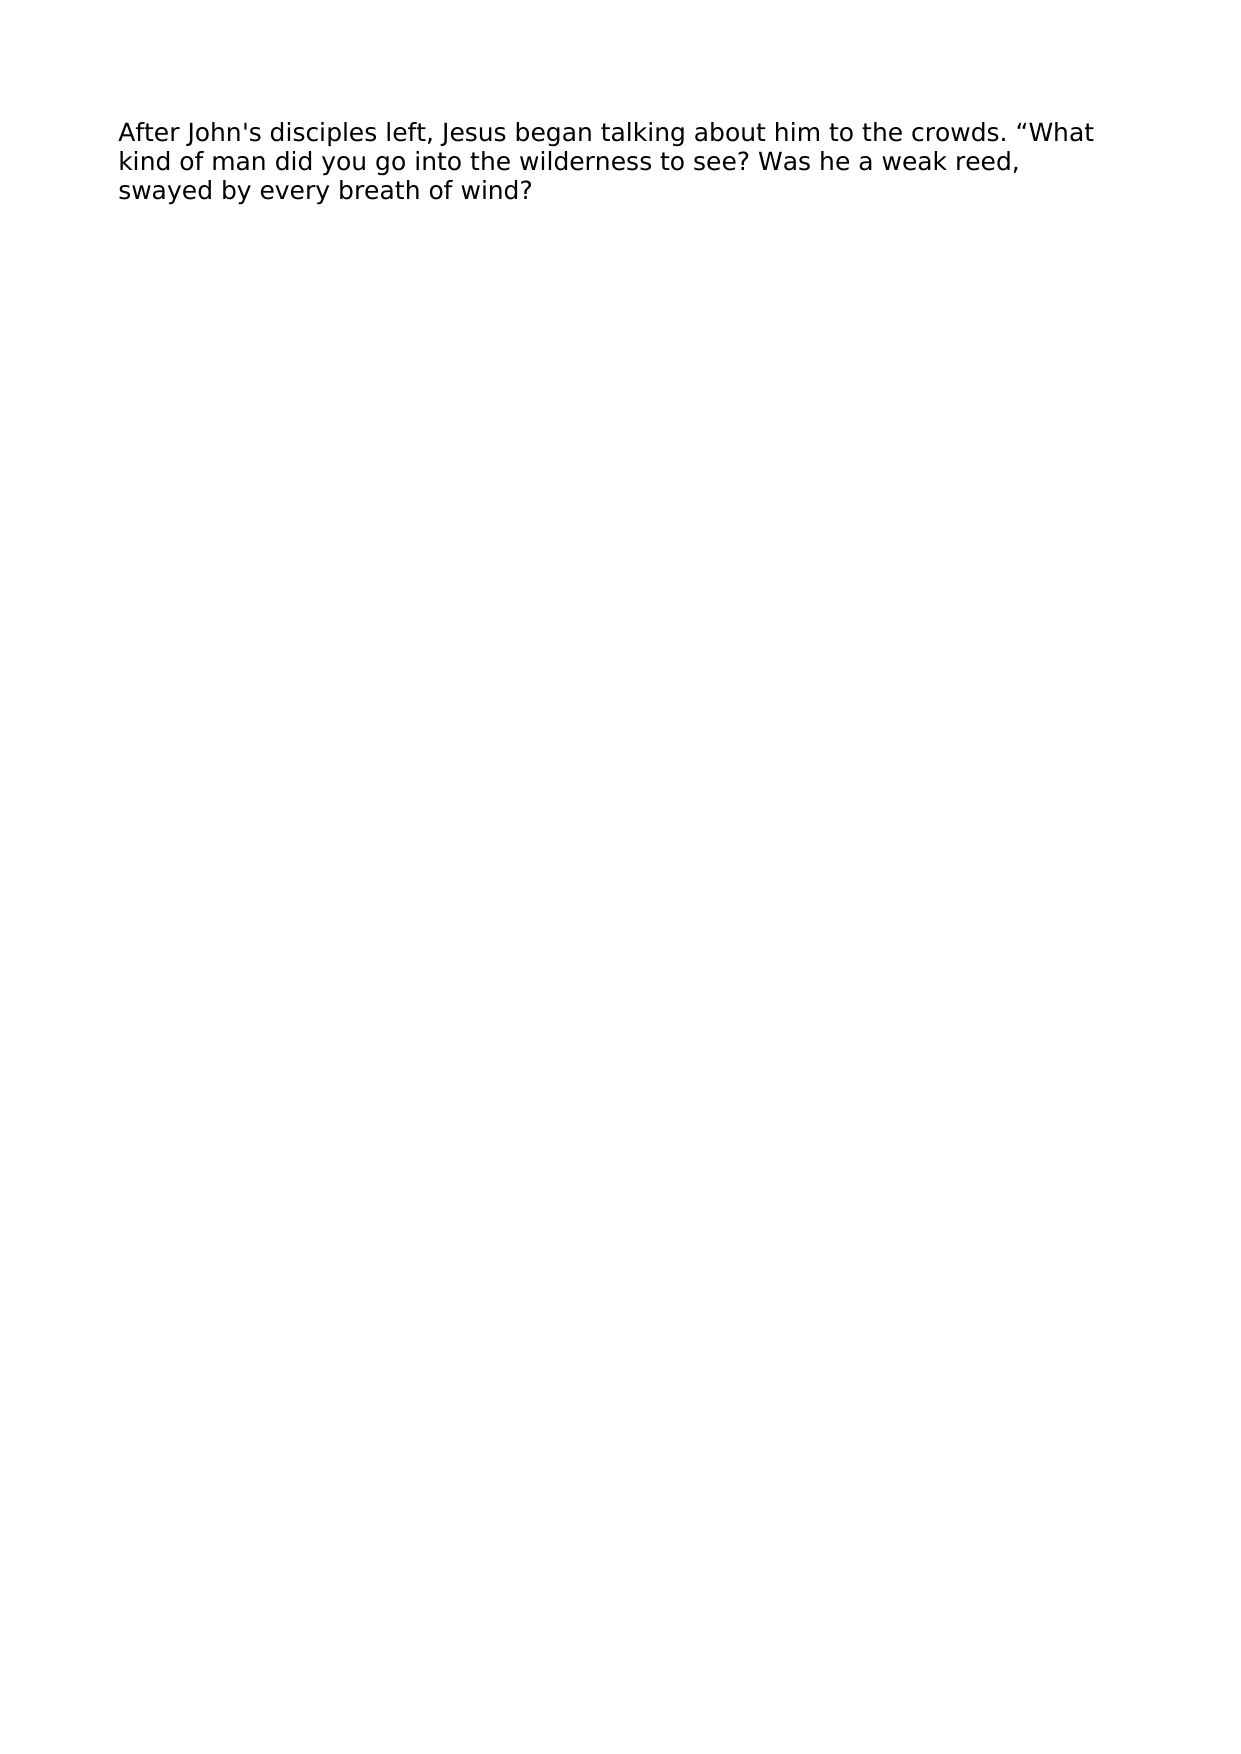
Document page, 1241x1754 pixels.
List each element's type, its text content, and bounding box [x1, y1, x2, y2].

text After John's disciples left, Jesus began talking about him to the crowds. “What kind of man did you go into the wilderness to see? Was he a weak reed, swayed by every breath of wind? [118, 118, 1122, 206]
